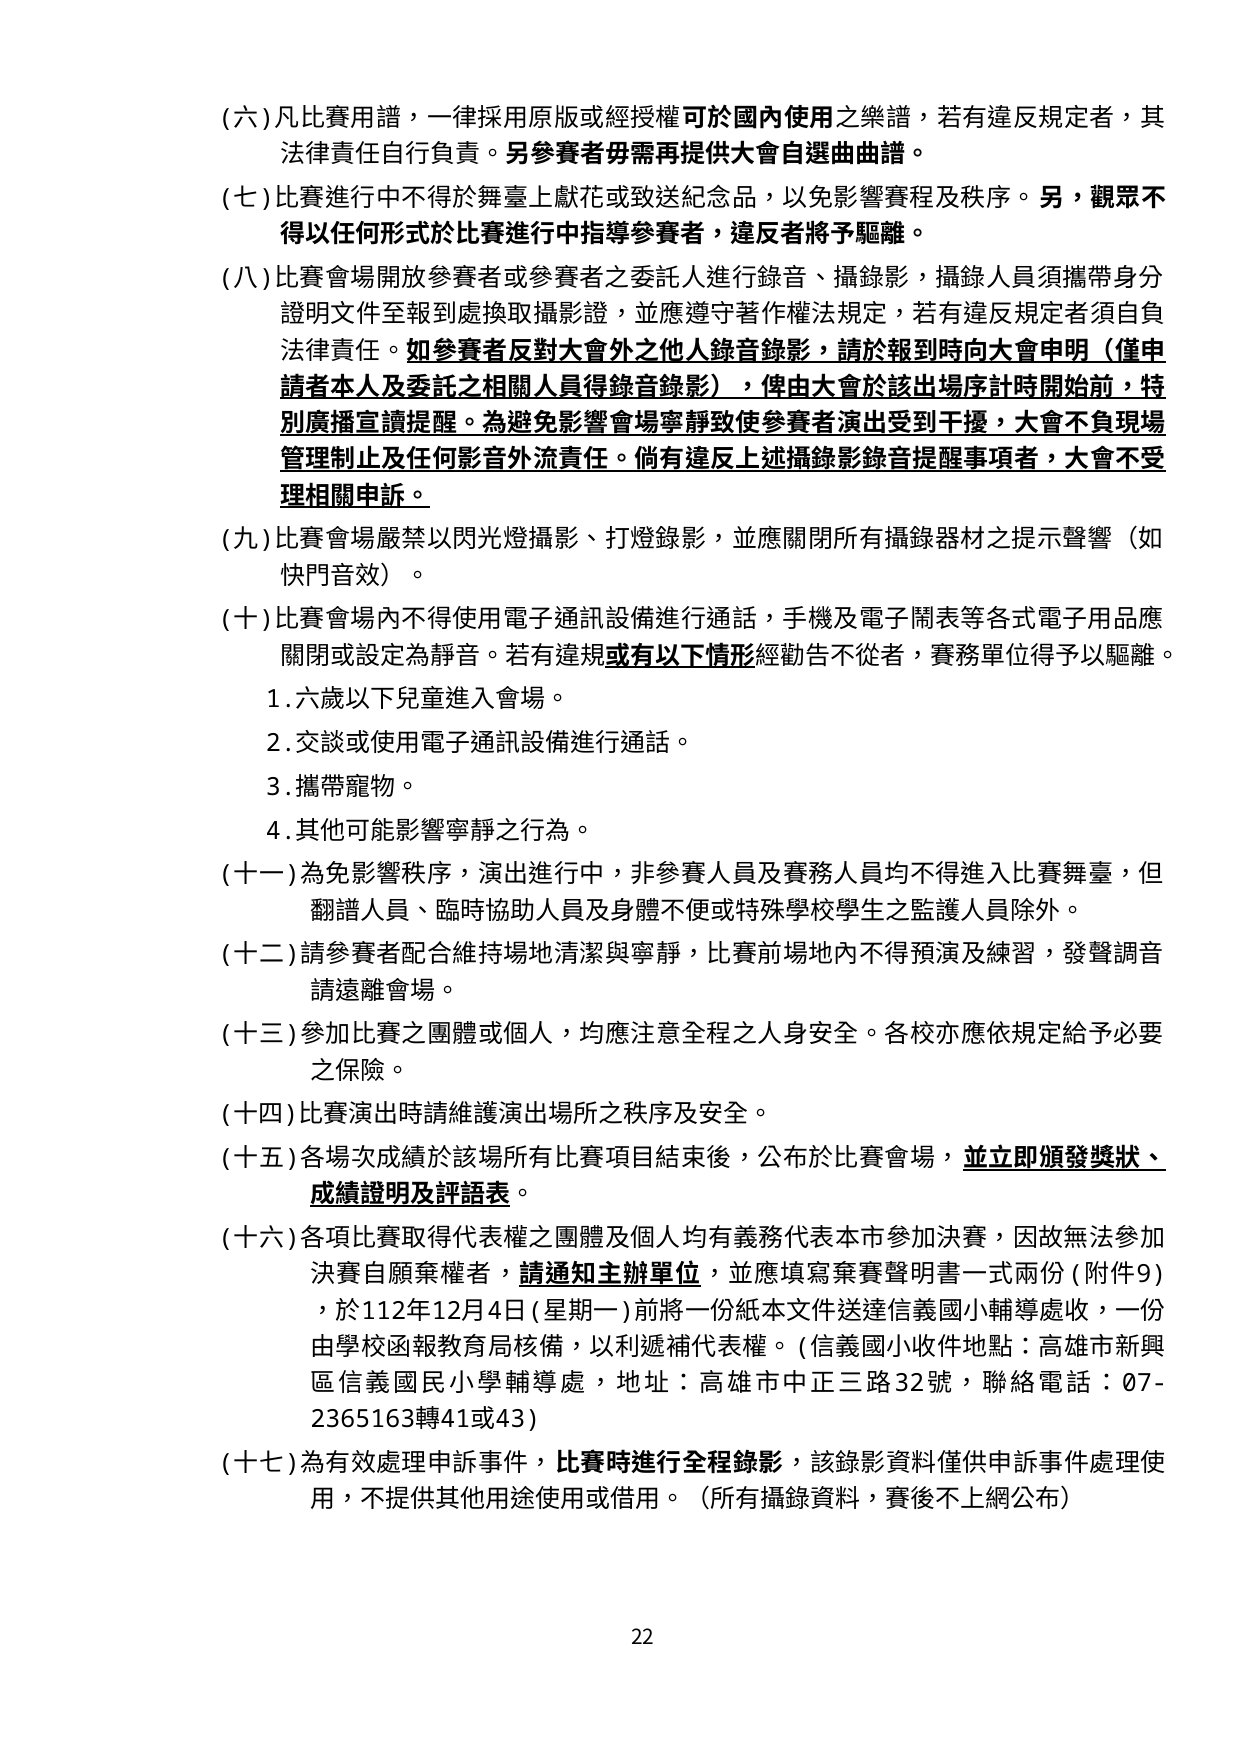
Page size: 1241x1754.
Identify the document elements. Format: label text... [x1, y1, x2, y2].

text (六)凡比賽用譜，一律採用原版或經授權可於國內使用之樂譜，若有違反規定者，其法律責任自行負責。另參賽者毋需再提供大會自選曲曲譜。 [218, 98, 1167, 170]
text 4.其他可能影響寧靜之行為。 [266, 810, 1167, 846]
text (十一)為免影響秩序，演出進行中，非參賽人員及賽務人員均不得進入比賽舞臺，但翻譜人員、臨時協助人員及身體不便或特殊學校學生之監護人員除外。 [218, 854, 1167, 926]
text 1.六歲以下兒童進入會場。 [266, 679, 1167, 715]
text (十三)參加比賽之團體或個人，均應注意全程之人身安全。各校亦應依規定給予必要之保險。 [218, 1014, 1167, 1086]
text (九)比賽會場嚴禁以閃光燈攝影、打燈錄影，並應關閉所有攝錄器材之提示聲響（如快門音效）。 [218, 519, 1167, 591]
text 2.交談或使用電子通訊設備進行通話。 [266, 723, 1167, 759]
text (十五)各場次成績於該場所有比賽項目結束後，公布於比賽會場，並立即頒發獎狀、成績證明及評語表。 [218, 1138, 1167, 1210]
text (十六)各項比賽取得代表權之團體及個人均有義務代表本市參加決賽，因故無法參加決賽自願棄權者，請通知主辦單位，並應填寫棄賽聲明書一式兩份(附件9) ，於112年12月4日(星期一)前將一份紙本文件送達信義國小輔導處收，一份由學校函報教育局核備，以利遞補代表權。(信義國小收件地點：高雄市新興區信義國民小學輔導處，地址：高雄市中正三路32號，聯絡電話：07-2365163轉41或43) [218, 1218, 1167, 1435]
text (十七)為有效處理申訴事件，比賽時進行全程錄影，該錄影資料僅供申訴事件處理使用，不提供其他用途使用或借用。（所有攝錄資料，賽後不上網公布） [218, 1443, 1167, 1515]
text (八)比賽會場開放參賽者或參賽者之委託人進行錄音、攝錄影，攝錄人員須攜帶身分證明文件至報到處換取攝影證，並應遵守著作權法規定，若有違反規定者須自負法律責任。如參賽者反對大會外之他人錄音錄影，請於報到時向大會申明（僅申請者本人及委託之相關人員得錄音錄影），俾由大會於該出場序計時開始前，特別廣播宣讀提醒。為避免影響會場寧靜致使參賽者演出受到干擾，大會不負現場管理制止及任何影音外流責任。倘有違反上述攝錄影錄音提醒事項者，大會不受理相關申訴。 [218, 258, 1167, 511]
text (十)比賽會場內不得使用電子通訊設備進行通話，手機及電子鬧表等各式電子用品應關閉或設定為靜音。若有違規或有以下情形經勸告不從者，賽務單位得予以驅離。 [218, 599, 1167, 671]
text 3.攜帶寵物。 [266, 766, 1167, 803]
text (十四)比賽演出時請維護演出場所之秩序及安全。 [218, 1094, 1167, 1130]
text (十二)請參賽者配合維持場地清潔與寧靜，比賽前場地內不得預演及練習，發聲調音請遠離會場。 [218, 934, 1167, 1006]
text (七)比賽進行中不得於舞臺上獻花或致送紀念品，以免影響賽程及秩序。另，觀眾不得以任何形式於比賽進行中指導參賽者，違反者將予驅離。 [218, 178, 1167, 250]
